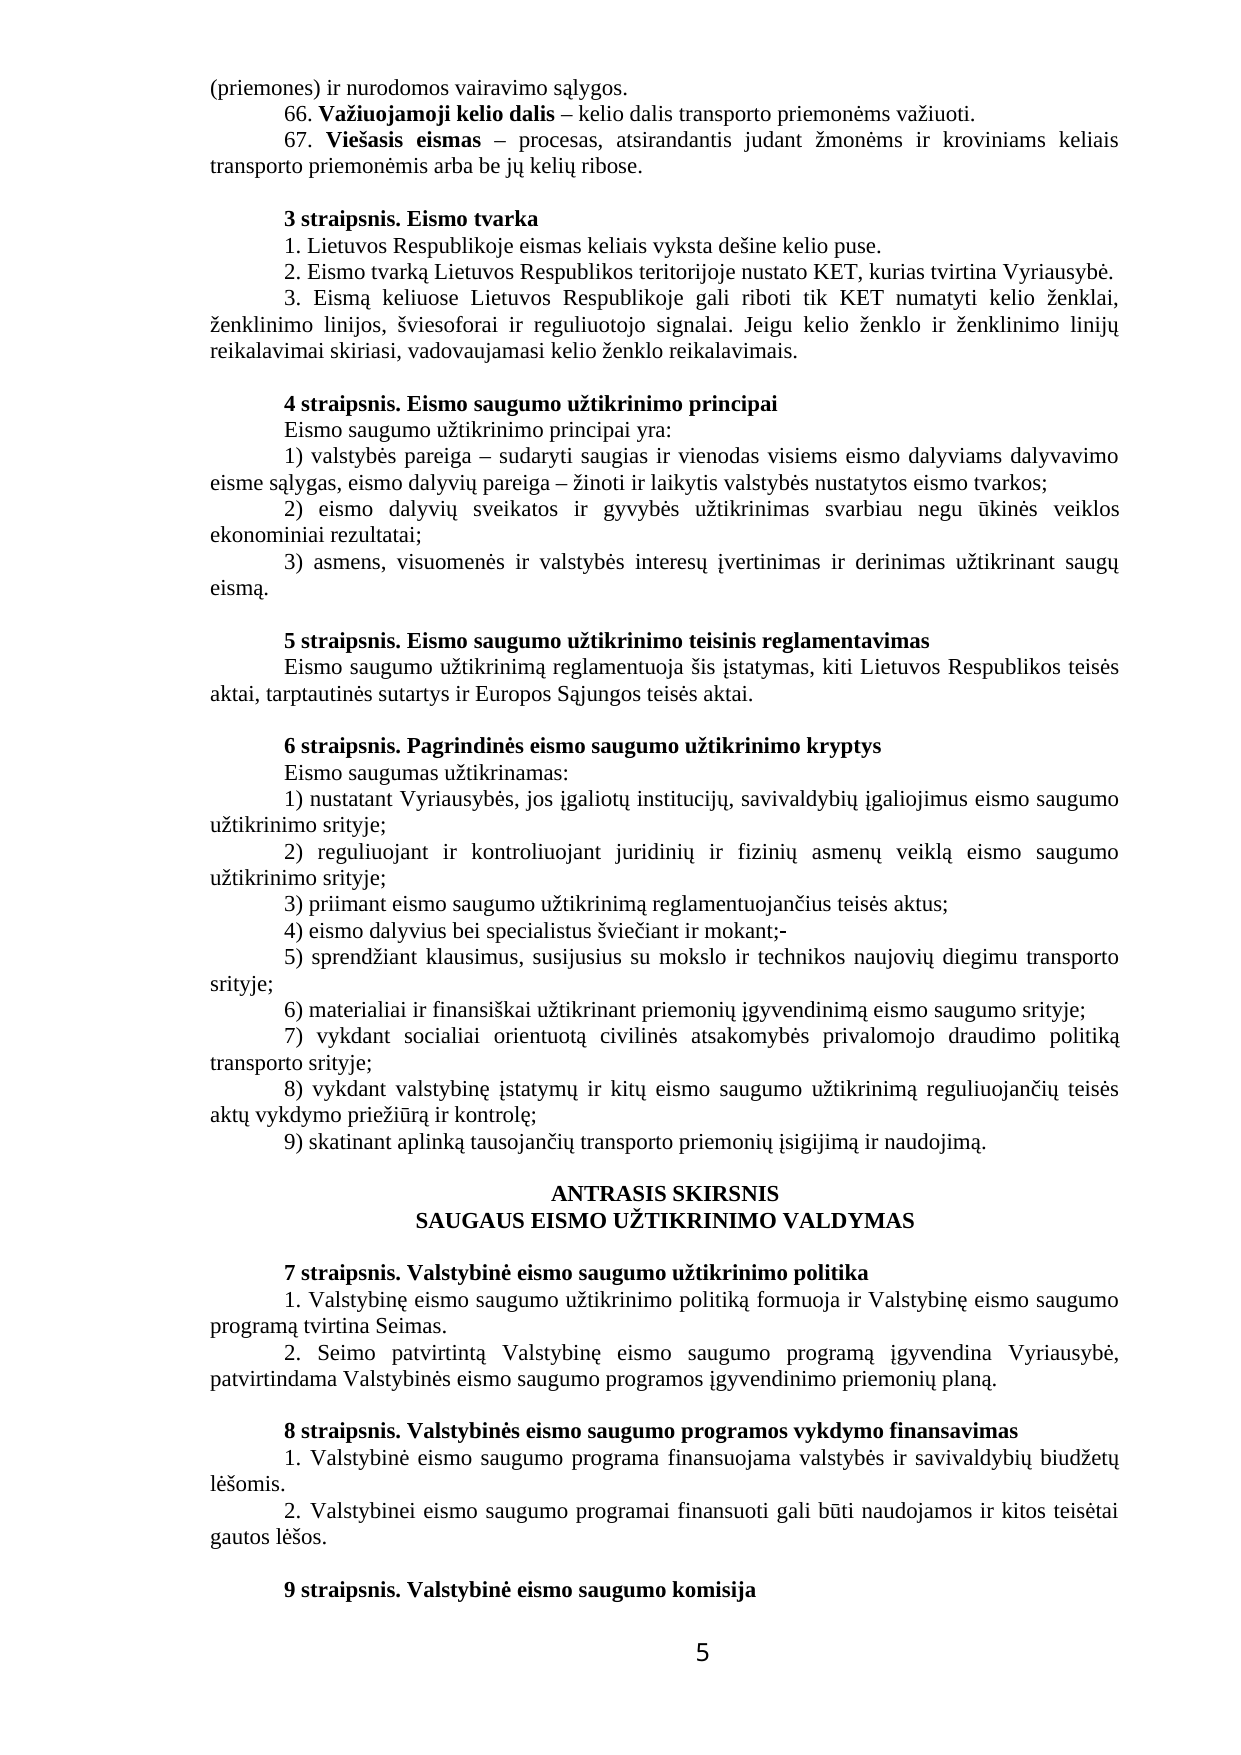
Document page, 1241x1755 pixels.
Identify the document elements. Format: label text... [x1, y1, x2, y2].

text 9 straipsnis. Valstybinė eismo saugumo komisija [210, 1576, 1120, 1602]
text 3 straipsnis. Eismo tvarka [210, 205, 1120, 232]
text 1. Lietuvos Respublikoje eismas keliais vyksta dešine kelio puse. [210, 232, 1120, 258]
text 1) nustatant Vyriausybės, jos įgaliotų institucijų, savivaldybių įgaliojimus eismo saugumo užtikrinimo srityje; [210, 785, 1120, 838]
text 4 straipsnis. Eismo saugumo užtikrinimo principai [210, 390, 1120, 416]
text 3. Eismą keliuose Lietuvos Respublikoje gali riboti tik KET numatyti kelio ženklai, ženklinimo linijos, šviesoforai ir reguliuotojo signalai. Jeigu kelio ženklo ir ženklinimo linijų reikalavimai skiriasi, vadovaujamasi kelio ženklo reikalavimais. [210, 284, 1120, 363]
list Valstybinei eismo saugumo programai finansuoti gali būti naudojamos ir kitos teisėtai gautos lėšos. [210, 1497, 1120, 1549]
text 8 straipsnis. Valstybinės eismo saugumo programos vykdymo finansavimas [210, 1418, 1120, 1444]
text ANTRASIS SKIRSNIS [210, 1180, 1120, 1207]
text 2. Eismo tvarką Lietuvos Respublikos teritorijoje nustato KET, kurias tvirtina Vyriausybė. [210, 258, 1120, 284]
text 1. Valstybinę eismo saugumo užtikrinimo politiką formuoja ir Valstybinę eismo saugumo programą tvirtina Seimas. [210, 1286, 1120, 1338]
text 2) reguliuojant ir kontroliuojant juridinių ir fizinių asmenų veiklą eismo saugumo užtikrinimo srityje; [210, 838, 1120, 891]
text 7) vykdant socialiai orientuotą civilinės atsakomybės privalomojo draudimo politiką transporto srityje; [210, 1022, 1120, 1075]
text Eismo saugumas užtikrinamas: [210, 759, 1120, 785]
list Valstybinė eismo saugumo programa finansuojama valstybės ir savivaldybių biudžetų lėšomis. [210, 1444, 1120, 1497]
text 5) sprendžiant klausimus, susijusius su mokslo ir technikos naujovių diegimu transporto srityje; [210, 943, 1120, 996]
text Eismo saugumo užtikrinimo principai yra: [210, 416, 1120, 442]
text 2) eismo dalyvių sveikatos ir gyvybės užtikrinimas svarbiau negu ūkinės veiklos ekonominiai rezultatai; [210, 495, 1120, 548]
text 3) priimant eismo saugumo užtikrinimą reglamentuojančius teisės aktus; [210, 891, 1120, 917]
text 8) vykdant valstybinę įstatymų ir kitų eismo saugumo užtikrinimą reguliuojančių teisės aktų vykdymo priežiūrą ir kontrolę; [210, 1075, 1120, 1128]
text 3) asmens, visuomenės ir valstybės interesų įvertinimas ir derinimas užtikrinant saugų eismą. [210, 548, 1120, 601]
text 7 straipsnis. Valstybinė eismo saugumo užtikrinimo politika [210, 1259, 1120, 1286]
text 1) valstybės pareiga – sudaryti saugias ir vienodas visiems eismo dalyviams dalyvavimo eisme sąlygas, eismo dalyvių pareiga – žinoti ir laikytis valstybės nustatytos eismo tvarkos; [210, 442, 1120, 495]
text 67. Viešasis eismas – procesas, atsirandantis judant žmonėms ir kroviniams keliais transporto priemonėmis arba be jų kelių ribose. [210, 126, 1120, 179]
text 2. Seimo patvirtintą Valstybinę eismo saugumo programą įgyvendina Vyriausybė, patvirtindama Valstybinės eismo saugumo programos įgyvendinimo priemonių planą. [210, 1338, 1120, 1391]
text (priemones) ir nurodomos vairavimo sąlygos. [210, 73, 1120, 100]
text 6) materialiai ir finansiškai užtikrinant priemonių įgyvendinimą eismo saugumo srityje; [210, 996, 1120, 1022]
text 4) eismo dalyvius bei specialistus šviečiant ir mokant; [210, 917, 1120, 943]
text 9) skatinant aplinką tausojančių transporto priemonių įsigijimą ir naudojimą. [210, 1128, 1120, 1154]
text 66. Važiuojamoji kelio dalis – kelio dalis transporto priemonėms važiuoti. [210, 100, 1120, 126]
text 5 straipsnis. Eismo saugumo užtikrinimo teisinis reglamentavimas [210, 627, 1120, 653]
text SAUGAUS EISMO UŽTIKRINIMO VALDYMAS [210, 1207, 1120, 1233]
text 6 straipsnis. Pagrindinės eismo saugumo užtikrinimo kryptys [210, 732, 1120, 759]
text Eismo saugumo užtikrinimą reglamentuoja šis įstatymas, kiti Lietuvos Respublikos teisės aktai, tarptautinės sutartys ir Europos Sąjungos teisės aktai. [210, 653, 1120, 706]
